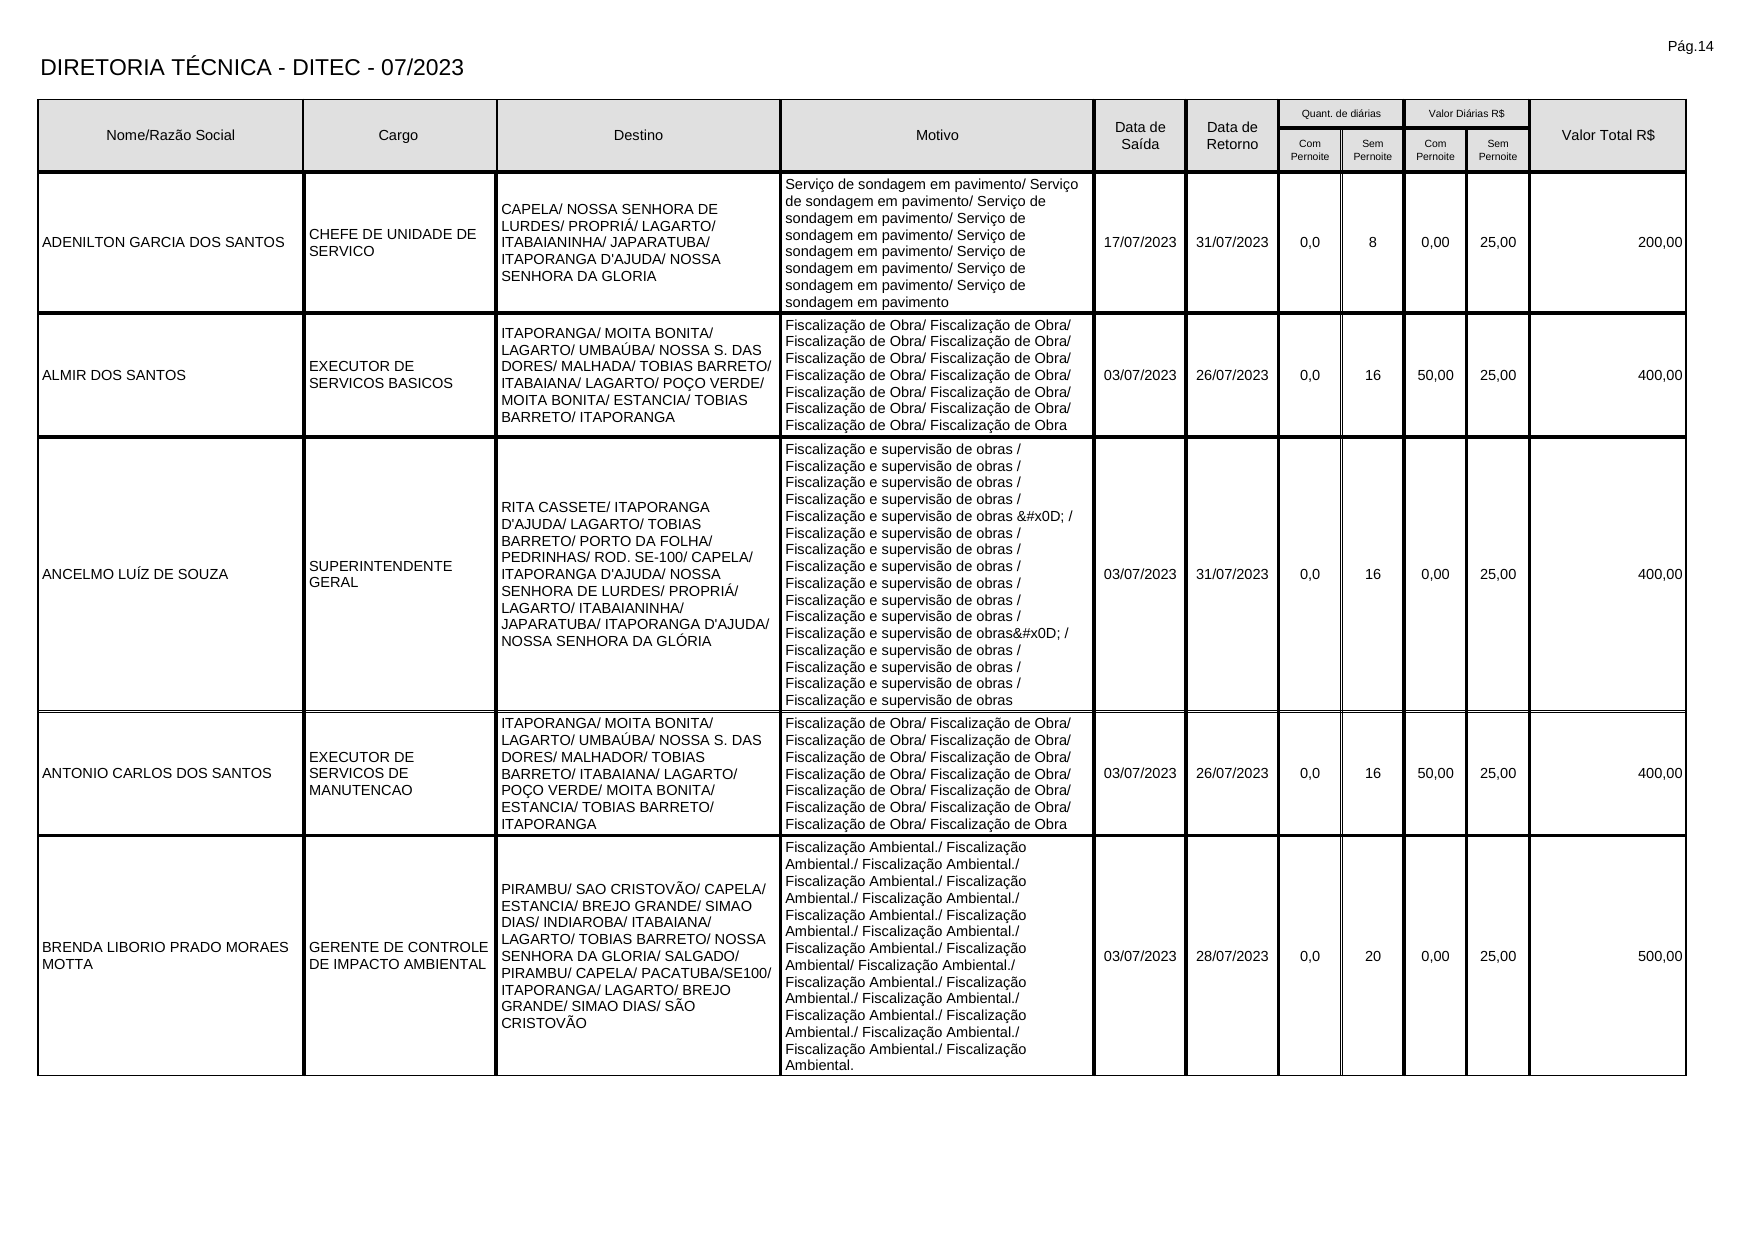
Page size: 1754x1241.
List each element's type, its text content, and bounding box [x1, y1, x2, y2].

table_cell Fiscalização Ambiental./ Fiscalização Ambiental./ Fiscalização Ambiental./ Fiscalização Ambiental./ Fiscalização Ambiental./ Fiscalização Ambiental./ Fiscalização Ambiental./ Fiscalização Ambiental./ Fiscalização Ambiental./ Fiscalização Ambiental./ Fiscalização Ambiental/ Fiscalização Ambiental./ Fiscalização Ambiental./ Fiscalização Ambiental./ Fiscalização Ambiental./ Fiscalização Ambiental./ Fiscalização Ambiental./ Fiscalização Ambiental./ Fiscalização Ambiental./ Fiscalização Ambiental. [782, 837, 1092, 1075]
table_cell 0,0 [1280, 174, 1340, 311]
table_cell 0,0 [1280, 713, 1340, 834]
table_cell ITAPORANGA/ MOITA BONITA/ LAGARTO/ UMBAÚBA/ NOSSA S. DAS DORES/ MALHADOR/ TOBIAS BARRETO/ ITABAIANA/ LAGARTO/ POÇO VERDE/ MOITA BONITA/ ESTANCIA/ TOBIAS BARRETO/ ITAPORANGA [498, 713, 779, 834]
table_cell 17/07/2023 [1096, 174, 1184, 311]
table_cell 400,00 [1531, 439, 1685, 710]
table_cell Nome/Razão Social [39, 100, 302, 170]
table_cell 0,0 [1280, 315, 1340, 435]
table_cell Cargo [304, 100, 496, 170]
table_cell 16 [1343, 713, 1402, 834]
table_cell 25,00 [1468, 439, 1528, 710]
table_cell 25,00 [1468, 713, 1528, 834]
table_cell Valor Total R$ [1531, 100, 1685, 170]
table_cell ADENILTON GARCIA DOS SANTOS [39, 174, 302, 311]
table_cell Pág.14 [1573, 37, 1717, 54]
table_cell 03/07/2023 [1096, 315, 1184, 435]
table_cell Data de Saída [1096, 100, 1184, 170]
table_cell EXECUTOR DE SERVICOS BASICOS [306, 315, 494, 435]
table_cell RITA CASSETE/ ITAPORANGA D'AJUDA/ LAGARTO/ TOBIAS BARRETO/ PORTO DA FOLHA/ PEDRINHAS/ ROD. SE-100/ CAPELA/ ITAPORANGA D'AJUDA/ NOSSA SENHORA DE LURDES/ PROPRIÁ/ LAGARTO/ ITABAIANINHA/ JAPARATUBA/ ITAPORANGA D'AJUDA/ NOSSA SENHORA DA GLÓRIA [498, 439, 779, 710]
table_cell 25,00 [1468, 315, 1528, 435]
table_cell 03/07/2023 [1096, 837, 1184, 1075]
table_cell Serviço de sondagem em pavimento/ Serviço de sondagem em pavimento/ Serviço de sondagem em pavimento/ Serviço de sondagem em pavimento/ Serviço de sondagem em pavimento/ Serviço de sondagem em pavimento/ Serviço de sondagem em pavimento/ Serviço de sondagem em pavimento [782, 174, 1092, 311]
table_cell EXECUTOR DE SERVICOS DE MANUTENCAO [306, 713, 494, 834]
table_cell Com Pernoite [1280, 130, 1340, 170]
table_cell Fiscalização de Obra/ Fiscalização de Obra/ Fiscalização de Obra/ Fiscalização de Obra/ Fiscalização de Obra/ Fiscalização de Obra/ Fiscalização de Obra/ Fiscalização de Obra/ Fiscalização de Obra/ Fiscalização de Obra/ Fiscalização de Obra/ Fiscalização de Obra/ Fiscalização de Obra/ Fiscalização de Obra [782, 315, 1092, 435]
table_cell 200,00 [1531, 174, 1685, 311]
table_cell Valor Diárias R$ [1406, 100, 1528, 126]
table_cell 26/07/2023 [1188, 713, 1277, 834]
table_cell [37, 84, 1323, 98]
table_cell 31/07/2023 [1188, 174, 1277, 311]
table_cell 03/07/2023 [1096, 713, 1184, 834]
table_cell PIRAMBU/ SAO CRISTOVÃO/ CAPELA/ ESTANCIA/ BREJO GRANDE/ SIMAO DIAS/ INDIAROBA/ ITABAIANA/ LAGARTO/ TOBIAS BARRETO/ NOSSA SENHORA DA GLORIA/ SALGADO/ PIRAMBU/ CAPELA/ PACATUBA/SE100/ ITAPORANGA/ LAGARTO/ BREJO GRANDE/ SIMAO DIAS/ SÃO CRISTOVÃO [498, 837, 779, 1075]
table_cell 400,00 [1531, 713, 1685, 834]
table_cell [1687, 99, 1717, 1202]
table_cell GERENTE DE CONTROLE DE IMPACTO AMBIENTAL [306, 837, 494, 1075]
table_cell 26/07/2023 [1188, 315, 1277, 435]
table_cell 0,00 [1406, 837, 1465, 1075]
table_cell ANTONIO CARLOS DOS SANTOS [39, 713, 302, 834]
table_cell 31/07/2023 [1188, 439, 1277, 710]
table_cell Com Pernoite [1406, 130, 1465, 170]
table_cell 16 [1343, 439, 1402, 710]
table_cell ITAPORANGA/ MOITA BONITA/ LAGARTO/ UMBAÚBA/ NOSSA S. DAS DORES/ MALHADA/ TOBIAS BARRETO/ ITABAIANA/ LAGARTO/ POÇO VERDE/ MOITA BONITA/ ESTANCIA/ TOBIAS BARRETO/ ITAPORANGA [498, 315, 779, 435]
table_cell Fiscalização e supervisão de obras / Fiscalização e supervisão de obras / Fiscalização e supervisão de obras / Fiscalização e supervisão de obras / Fiscalização e supervisão de obras &#x0D; / Fiscalização e supervisão de obras / Fiscalização e supervisão de obras / Fiscalização e supervisão de obras / Fiscalização e supervisão de obras / Fiscalização e supervisão de obras / Fiscalização e supervisão de obras / Fiscalização e supervisão de obras&#x0D; / Fiscalização e supervisão de obras / Fiscalização e supervisão de obras / Fiscalização e supervisão de obras / Fiscalização e supervisão de obras [782, 439, 1092, 710]
table_cell 25,00 [1468, 837, 1528, 1075]
table_cell 28/07/2023 [1188, 837, 1277, 1075]
table_cell Destino [498, 100, 779, 170]
table_cell 0,0 [1280, 837, 1340, 1075]
table_cell Sem Pernoite [1468, 130, 1528, 170]
table_cell BRENDA LIBORIO PRADO MORAES MOTTA [39, 837, 302, 1075]
table_cell [37, 37, 1573, 54]
table_cell ALMIR DOS SANTOS [39, 315, 302, 435]
table_cell 25,00 [1468, 174, 1528, 311]
table_cell Fiscalização de Obra/ Fiscalização de Obra/ Fiscalização de Obra/ Fiscalização de Obra/ Fiscalização de Obra/ Fiscalização de Obra/ Fiscalização de Obra/ Fiscalização de Obra/ Fiscalização de Obra/ Fiscalização de Obra/ Fiscalização de Obra/ Fiscalização de Obra/ Fiscalização de Obra/ Fiscalização de Obra [782, 713, 1092, 834]
table_cell CHEFE DE UNIDADE DE SERVICO [306, 174, 494, 311]
table_cell Sem Pernoite [1343, 130, 1402, 170]
table_cell 16 [1343, 315, 1402, 435]
table_cell Motivo [782, 100, 1092, 170]
table_cell 8 [1343, 174, 1402, 311]
table_cell SUPERINTENDENTE GERAL [306, 439, 494, 710]
table_cell 500,00 [1531, 837, 1685, 1075]
table_cell 400,00 [1531, 315, 1685, 435]
table_cell [37, 1076, 1687, 1202]
table_cell Data de Retorno [1188, 100, 1277, 170]
table_cell [1323, 54, 1717, 98]
table_cell 0,00 [1406, 439, 1465, 710]
table_cell 20 [1343, 837, 1402, 1075]
table_cell ANCELMO LUÍZ DE SOUZA [39, 439, 302, 710]
table_cell 0,00 [1406, 174, 1465, 311]
table_cell 03/07/2023 [1096, 439, 1184, 710]
table_cell 50,00 [1406, 315, 1465, 435]
table_cell 50,00 [1406, 713, 1465, 834]
table_cell Quant. de diárias [1280, 100, 1402, 126]
table_cell DIRETORIA TÉCNICA - DITEC - 07/2023 [37, 54, 1323, 84]
table_cell 0,0 [1280, 439, 1340, 710]
table_cell CAPELA/ NOSSA SENHORA DE LURDES/ PROPRIÁ/ LAGARTO/ ITABAIANINHA/ JAPARATUBA/ ITAPORANGA D'AJUDA/ NOSSA SENHORA DA GLORIA [498, 174, 779, 311]
